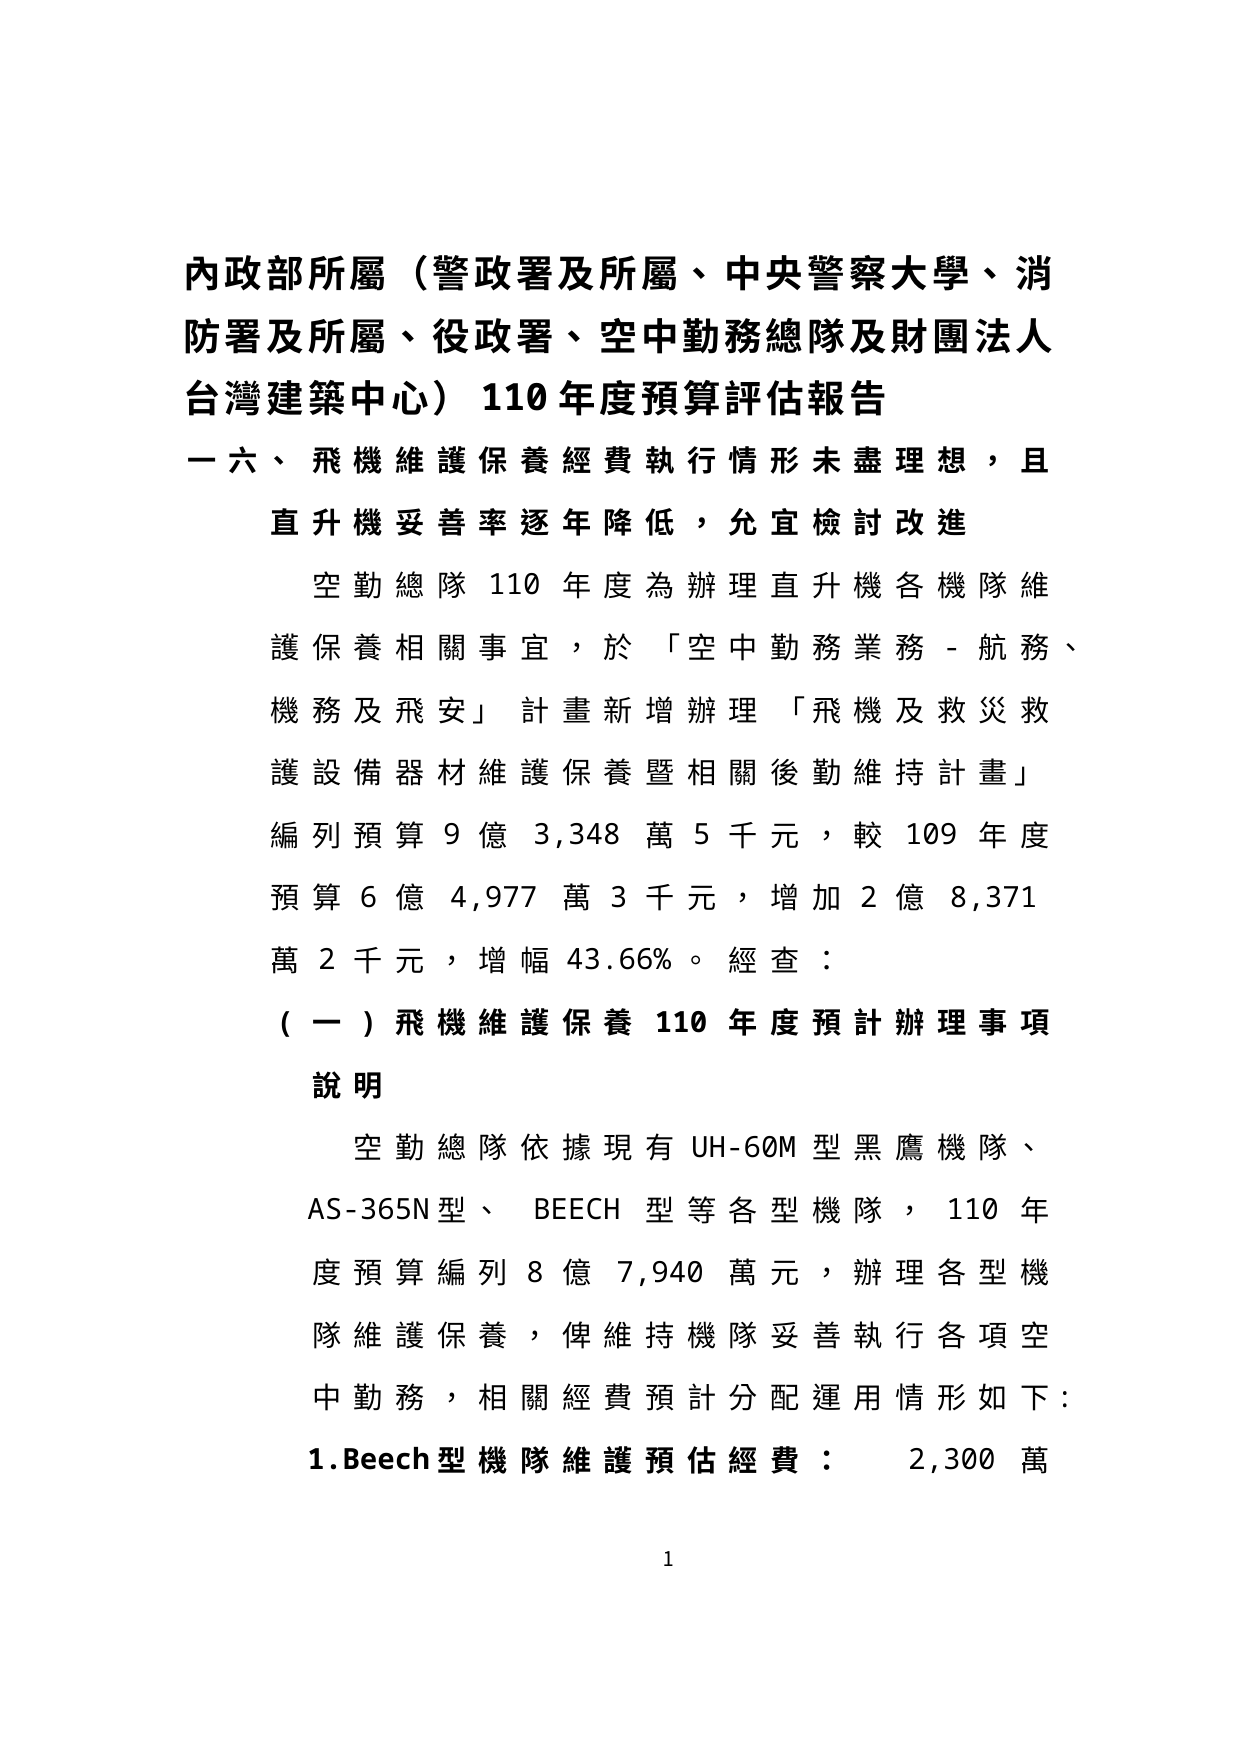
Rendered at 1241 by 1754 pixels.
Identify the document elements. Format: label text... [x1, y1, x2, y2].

text (一)飛機維護保養110年度預計辦理事項說明 [240, 979, 1056, 1104]
text 空勤總隊依據現有UH-60M型黑鷹機隊、AS-365N型、BEECH型等各型機隊，110年度預算編列8億7,940萬元，辦理各型機隊維護保養，俾維持機隊妥善執行各項空中勤務，相關經費預計分配運用情形如下: [269, 1104, 1056, 1417]
text 空勤總隊110年度為辦理直升機各機隊維護保養相關事宜，於「空中勤務業務-航務、機務及飛安」計畫新增辦理「飛機及救災救護設備器材維護保養暨相關後勤維持計畫」編列預算9億3,348萬5千元，較109年度預算6億4,977萬3千元，增加2億8,371萬2千元，增幅43.66%。經查： [240, 542, 1056, 979]
text 1.Beech型機隊維護預估經費： 2,300萬 [269, 1417, 1056, 1479]
text 一六、飛機維護保養經費執行情形未盡理想，且直升機妥善率逐年降低，允宜檢討改進 [181, 417, 1056, 542]
text 內政部所屬（警政署及所屬、中央警察大學、消防署及所屬、役政署、空中勤務總隊及財團法人台灣建築中心）110年度預算評估報告 [181, 229, 1056, 417]
